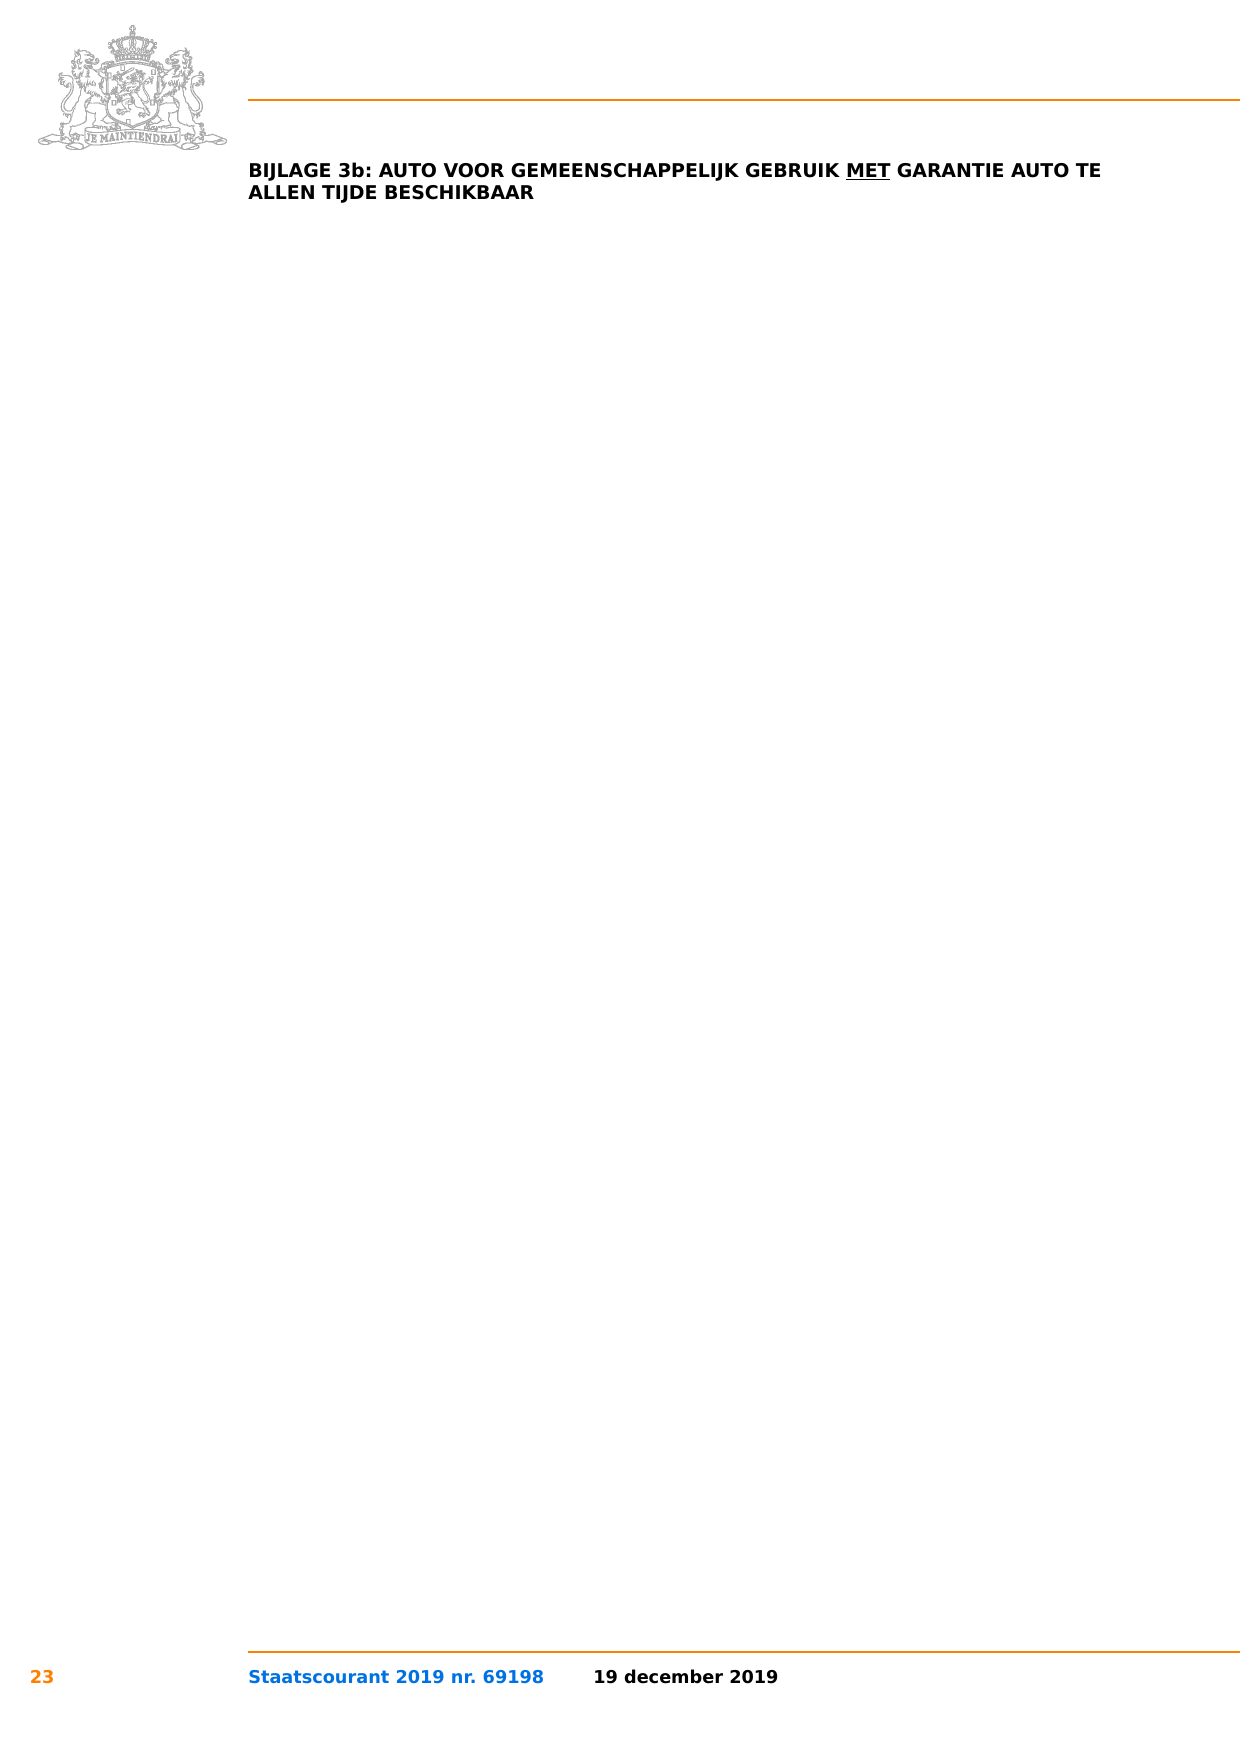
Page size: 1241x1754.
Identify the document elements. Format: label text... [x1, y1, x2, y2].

picture [38, 25, 227, 150]
subtitle BIJLAGE 3b: AUTO VOOR GEMEENSCHAPPELIJK GEBRUIK MET GARANTIE AUTO TE ALLEN TIJDE BESCHIKBAAR [248, 160, 1163, 204]
